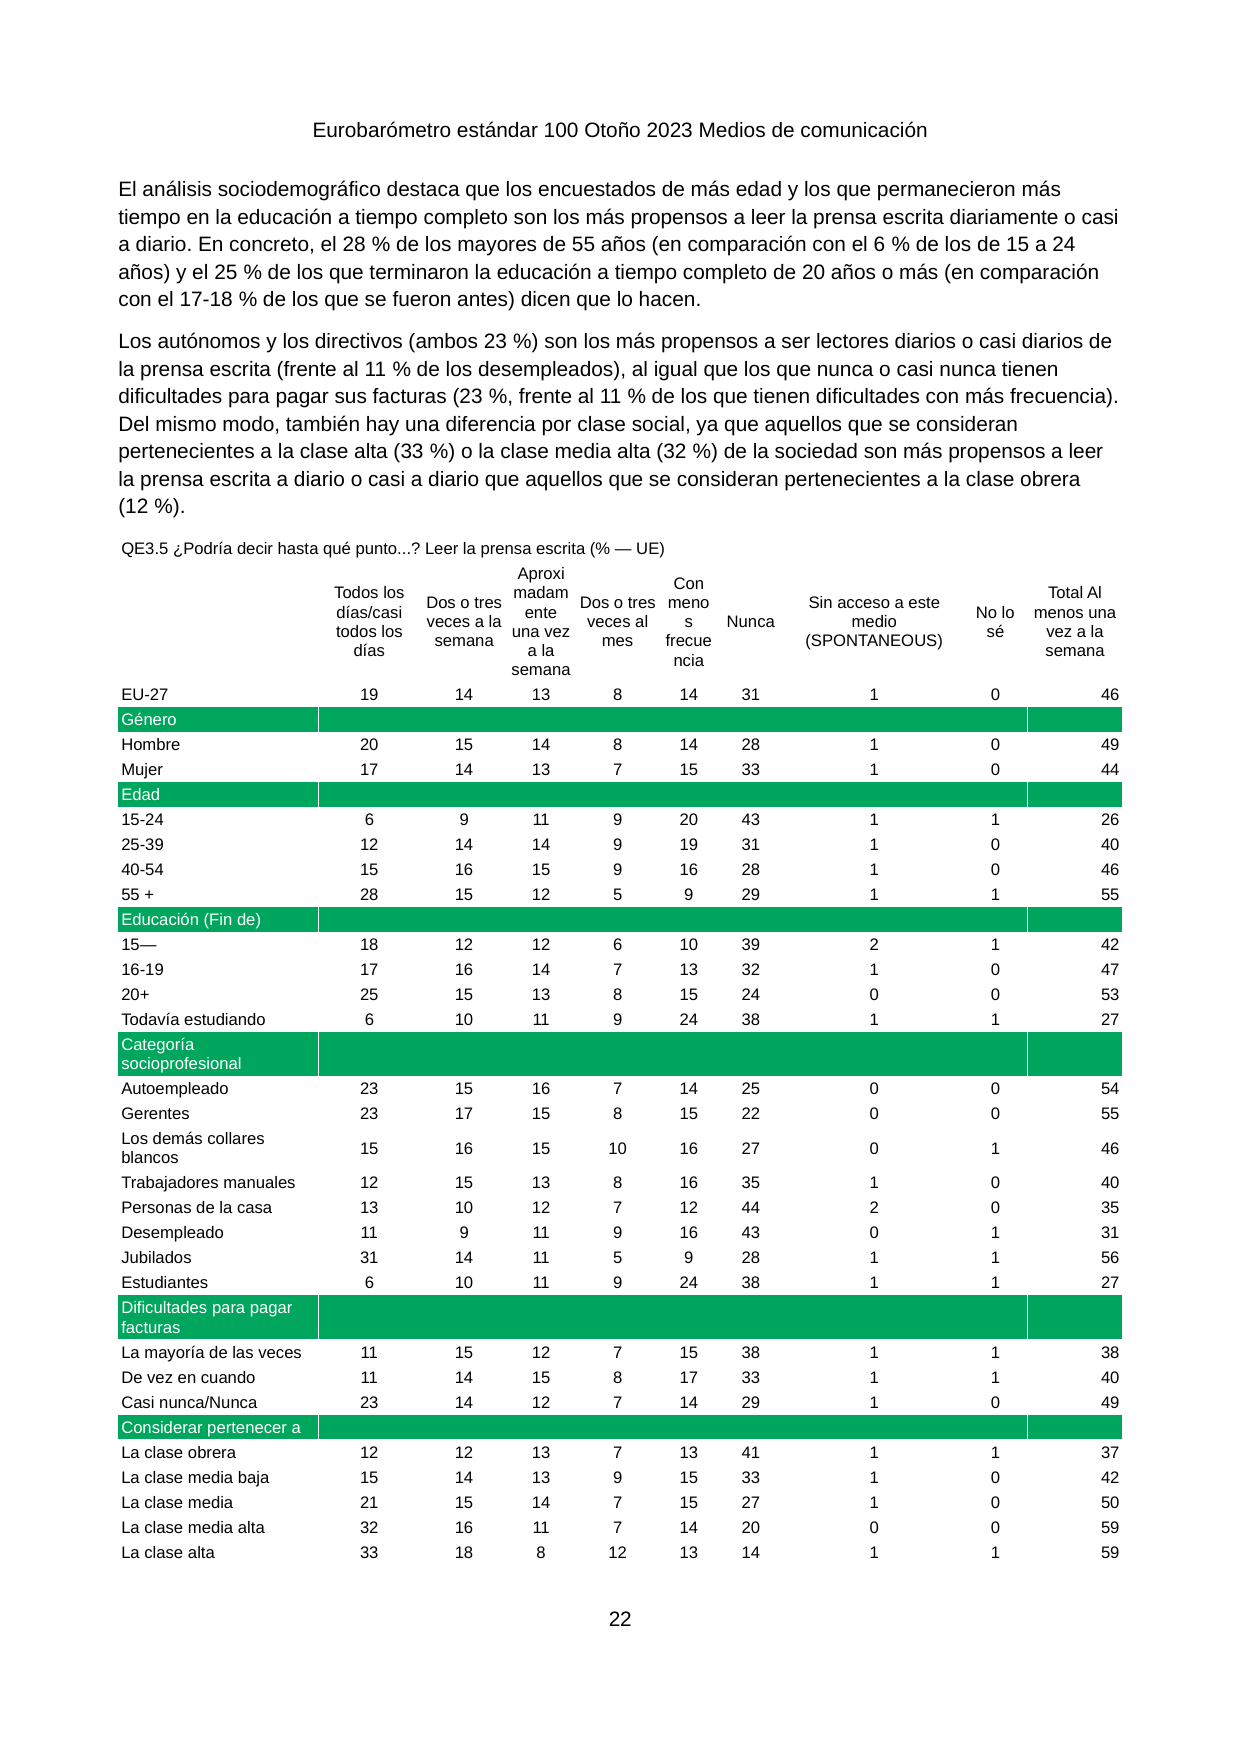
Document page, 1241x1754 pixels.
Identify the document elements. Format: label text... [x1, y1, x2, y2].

table_cell [716, 907, 785, 932]
table_cell [574, 782, 661, 807]
table_cell 20+ [118, 982, 318, 1007]
table_cell 6 [574, 932, 661, 957]
table_cell 9 [574, 807, 661, 832]
table_cell 19 [661, 832, 716, 857]
table_cell 49 [1028, 1390, 1122, 1414]
text El análisis sociodemográfico destaca que los encuestados de más edad y los que permanecieron más tiempo en la educación a tiempo completo son los más propensos a leer la prensa escrita diariamente o casi a diario. En concreto, el 28 % de los mayores de 55 años (en comparación con el 6 % de los de 15 a 24 años) y el 25 % de los que terminaron la educación a tiempo completo de 20 años o más (en comparación con el 17-18 % de los que se fueron antes) dicen que lo hacen. [118, 177, 1122, 311]
table_cell Autoempleado [118, 1076, 318, 1101]
table_cell 31 [319, 1245, 420, 1270]
table_cell 16 [420, 1126, 508, 1170]
table_cell 1 [785, 1390, 963, 1414]
table_cell La mayoría de las veces [118, 1340, 318, 1364]
table_cell 10 [420, 1270, 508, 1295]
table_cell 31 [716, 682, 785, 707]
table_cell 22 [716, 1101, 785, 1126]
table_cell 1 [785, 682, 963, 707]
table_cell 15 [661, 1101, 716, 1126]
table_cell 9 [420, 1220, 508, 1245]
table_cell 14 [661, 732, 716, 757]
table_cell 15 [420, 1490, 508, 1514]
table_cell [118, 561, 318, 682]
table_cell 27 [1028, 1270, 1122, 1295]
table_cell 0 [785, 1220, 963, 1245]
table_cell 1 [785, 1340, 963, 1364]
table_cell 1 [963, 1365, 1027, 1389]
table_cell 0 [785, 1101, 963, 1126]
table_header QE3.5 ¿Podría decir hasta qué punto...? Leer la prensa escrita (% — UE) [118, 536, 963, 561]
table_cell Sin acceso a este medio (SPONTANEOUS) [785, 561, 963, 682]
table_cell 1 [785, 732, 963, 757]
table_cell [420, 707, 508, 732]
table_cell 15 [420, 1170, 508, 1195]
table_cell [661, 907, 716, 932]
table_cell 12 [508, 932, 574, 957]
table_cell 15-24 [118, 807, 318, 832]
table_header [1028, 536, 1122, 561]
table_cell 54 [1028, 1076, 1122, 1101]
table_cell 44 [716, 1195, 785, 1220]
table_cell 16 [420, 857, 508, 882]
table_cell EU-27 [118, 682, 318, 707]
table_cell 14 [420, 1465, 508, 1489]
table_cell 16 [661, 1170, 716, 1195]
table_cell 46 [1028, 682, 1122, 707]
table_cell 1 [785, 757, 963, 782]
table_cell 8 [574, 732, 661, 757]
table_cell La clase media alta [118, 1515, 318, 1539]
table_cell Los demás collares blancos [118, 1126, 318, 1170]
table_cell [963, 1295, 1027, 1339]
table_cell 1 [963, 807, 1027, 832]
table_cell 13 [661, 957, 716, 982]
table_cell Con menos frecuencia [661, 561, 716, 682]
table_cell 28 [319, 882, 420, 907]
table_cell 14 [420, 1390, 508, 1414]
table_cell 7 [574, 1515, 661, 1539]
table_cell [1028, 907, 1122, 932]
table_cell [716, 1032, 785, 1076]
table_cell 9 [661, 1245, 716, 1270]
table_cell [1028, 1032, 1122, 1076]
table_cell 16 [508, 1076, 574, 1101]
table_cell 18 [319, 932, 420, 957]
table_cell 12 [319, 1170, 420, 1195]
table_cell 5 [574, 1245, 661, 1270]
table_cell 14 [420, 1365, 508, 1389]
table_cell 12 [420, 932, 508, 957]
table_cell 2 [785, 1195, 963, 1220]
table_cell 28 [716, 857, 785, 882]
table_cell 24 [661, 1270, 716, 1295]
table_cell 15 [420, 732, 508, 757]
table_cell [508, 707, 574, 732]
table_cell [319, 907, 420, 932]
table_cell 49 [1028, 732, 1122, 757]
table_cell 7 [574, 1440, 661, 1464]
table_cell 14 [508, 732, 574, 757]
table_cell 15— [118, 932, 318, 957]
table_cell 10 [420, 1195, 508, 1220]
table_cell [785, 1295, 963, 1339]
table_cell 7 [574, 1076, 661, 1101]
table_cell 12 [319, 832, 420, 857]
table_cell 0 [963, 957, 1027, 982]
table_cell 15 [508, 1101, 574, 1126]
table_cell 42 [1028, 1465, 1122, 1489]
table_cell 15 [661, 1490, 716, 1514]
table_cell 40 [1028, 1170, 1122, 1195]
table_cell 21 [319, 1490, 420, 1514]
table_cell [661, 1415, 716, 1439]
table_cell [574, 1032, 661, 1076]
table_cell 0 [785, 982, 963, 1007]
table_cell [319, 707, 420, 732]
table_cell [420, 1415, 508, 1439]
table_cell 14 [420, 757, 508, 782]
table_cell 8 [574, 1170, 661, 1195]
table_cell 6 [319, 1270, 420, 1295]
table_cell 12 [574, 1540, 661, 1564]
table_cell 43 [716, 807, 785, 832]
table_cell [319, 1415, 420, 1439]
table_cell [420, 782, 508, 807]
table_cell 11 [508, 1270, 574, 1295]
table_cell 1 [963, 932, 1027, 957]
table_cell 6 [319, 807, 420, 832]
table_cell 1 [963, 882, 1027, 907]
table_cell 0 [785, 1515, 963, 1539]
table_cell 14 [420, 682, 508, 707]
table_cell [963, 1415, 1027, 1439]
table_cell 28 [716, 1245, 785, 1270]
table_cell 7 [574, 1340, 661, 1364]
table_cell 35 [1028, 1195, 1122, 1220]
table_cell 1 [785, 857, 963, 882]
table_cell 14 [508, 832, 574, 857]
table_cell 39 [716, 932, 785, 957]
table_header [963, 536, 1027, 561]
table_cell 1 [785, 807, 963, 832]
table_cell 15 [319, 1126, 420, 1170]
table_cell 1 [963, 1270, 1027, 1295]
table_cell 12 [508, 1195, 574, 1220]
table_cell 16 [420, 1515, 508, 1539]
table_cell [508, 1032, 574, 1076]
table_cell 26 [1028, 807, 1122, 832]
table_cell Mujer [118, 757, 318, 782]
text Los autónomos y los directivos (ambos 23 %) son los más propensos a ser lectores diarios o casi diarios de la prensa escrita (frente al 11 % de los desempleados), al igual que los que nunca o casi nunca tienen dificultades para pagar sus facturas (23 %, frente al 11 % de los que tienen dificultades con más frecuencia). Del mismo modo, también hay una diferencia por clase social, ya que aquellos que se consideran pertenecientes a la clase alta (33 %) o la clase media alta (32 %) de la sociedad son más propensos a leer la prensa escrita a diario o casi a diario que aquellos que se consideran pertenecientes a la clase obrera (12 %). [118, 329, 1122, 518]
table_cell 16-19 [118, 957, 318, 982]
table_cell 12 [319, 1440, 420, 1464]
table_cell 9 [574, 1007, 661, 1032]
table_cell 13 [508, 757, 574, 782]
table_cell 38 [716, 1340, 785, 1364]
table_cell 13 [319, 1195, 420, 1220]
table_cell Estudiantes [118, 1270, 318, 1295]
table_cell 55 + [118, 882, 318, 907]
table_cell 23 [319, 1101, 420, 1126]
table_cell 9 [661, 882, 716, 907]
table_cell 37 [1028, 1440, 1122, 1464]
table_cell 1 [785, 882, 963, 907]
table_cell [319, 782, 420, 807]
table_cell [963, 907, 1027, 932]
table_cell 9 [574, 1465, 661, 1489]
table_cell 12 [420, 1440, 508, 1464]
table_cell 1 [963, 1440, 1027, 1464]
table_cell 27 [716, 1126, 785, 1170]
table_cell 0 [785, 1076, 963, 1101]
table_cell Género [118, 707, 318, 732]
table_cell 46 [1028, 857, 1122, 882]
table_cell [963, 1032, 1027, 1076]
table_cell 15 [661, 1340, 716, 1364]
table_cell 11 [319, 1340, 420, 1364]
table_cell Trabajadores manuales [118, 1170, 318, 1195]
table_cell 1 [963, 1245, 1027, 1270]
table_cell 1 [963, 1340, 1027, 1364]
table_cell Edad [118, 782, 318, 807]
table_cell 18 [420, 1540, 508, 1564]
table_cell [420, 907, 508, 932]
table_cell 13 [508, 982, 574, 1007]
table_cell [574, 1415, 661, 1439]
table_cell 7 [574, 757, 661, 782]
table_cell Dificultades para pagar facturas [118, 1295, 318, 1339]
table_cell 0 [963, 857, 1027, 882]
table_cell 8 [574, 1101, 661, 1126]
table_cell 13 [508, 1465, 574, 1489]
table_cell 11 [508, 1245, 574, 1270]
table_cell 17 [319, 757, 420, 782]
table_cell 15 [661, 757, 716, 782]
table_cell 1 [785, 1245, 963, 1270]
table_cell 11 [319, 1365, 420, 1389]
table_cell [661, 707, 716, 732]
table_cell 33 [716, 1365, 785, 1389]
table_cell 41 [716, 1440, 785, 1464]
table_cell Gerentes [118, 1101, 318, 1126]
table_cell 1 [785, 832, 963, 857]
table_cell 28 [716, 732, 785, 757]
table_cell 1 [963, 1126, 1027, 1170]
table_cell 47 [1028, 957, 1122, 982]
table_cell [716, 707, 785, 732]
table_cell [508, 1295, 574, 1339]
table_cell 1 [785, 1270, 963, 1295]
table_cell 15 [420, 882, 508, 907]
table_cell 13 [508, 1440, 574, 1464]
table_cell 24 [661, 1007, 716, 1032]
table_cell 0 [963, 1170, 1027, 1195]
table_cell 5 [574, 882, 661, 907]
table_cell 16 [661, 857, 716, 882]
table_cell Considerar pertenecer a [118, 1415, 318, 1439]
table_cell 17 [420, 1101, 508, 1126]
table_cell 15 [319, 1465, 420, 1489]
table_cell 9 [574, 1220, 661, 1245]
table_cell Todavía estudiando [118, 1007, 318, 1032]
table_cell 16 [661, 1126, 716, 1170]
table_cell Dos o tres veces a la semana [420, 561, 508, 682]
table_cell 11 [508, 1515, 574, 1539]
table_cell 20 [661, 807, 716, 832]
table_cell [716, 1295, 785, 1339]
table_cell 24 [716, 982, 785, 1007]
table_cell 19 [319, 682, 420, 707]
table_cell [508, 907, 574, 932]
table_cell [785, 1415, 963, 1439]
table_cell 1 [963, 1220, 1027, 1245]
table_cell 12 [508, 1390, 574, 1414]
table_cell 14 [661, 1515, 716, 1539]
table_cell 38 [1028, 1340, 1122, 1364]
table_cell 15 [508, 1126, 574, 1170]
table_cell 33 [716, 1465, 785, 1489]
table_cell 0 [963, 1390, 1027, 1414]
table_cell 9 [420, 807, 508, 832]
table_cell No lo sé [963, 561, 1027, 682]
table_cell [319, 1032, 420, 1076]
table_cell 12 [508, 1340, 574, 1364]
table_cell 17 [319, 957, 420, 982]
table_cell 14 [716, 1540, 785, 1564]
table_cell 11 [319, 1220, 420, 1245]
table_cell 0 [963, 757, 1027, 782]
table_cell 1 [963, 1540, 1027, 1564]
table_cell 32 [319, 1515, 420, 1539]
table_cell 1 [785, 1170, 963, 1195]
table_cell [785, 907, 963, 932]
table_cell 10 [661, 932, 716, 957]
table_cell Nunca [716, 561, 785, 682]
table_cell 14 [508, 957, 574, 982]
table_cell 8 [574, 682, 661, 707]
table_cell [574, 907, 661, 932]
table_cell 9 [574, 857, 661, 882]
table_cell 14 [661, 1390, 716, 1414]
table_cell 15 [661, 1465, 716, 1489]
table_cell 0 [963, 982, 1027, 1007]
table_cell 9 [574, 1270, 661, 1295]
table_cell 12 [508, 882, 574, 907]
table_cell [1028, 782, 1122, 807]
table_cell La clase media baja [118, 1465, 318, 1489]
table_cell 32 [716, 957, 785, 982]
table_cell 7 [574, 1195, 661, 1220]
table_cell [1028, 1415, 1122, 1439]
table_cell Total Al menos una vez a la semana [1028, 561, 1122, 682]
table_cell 0 [785, 1126, 963, 1170]
table_cell 13 [508, 682, 574, 707]
table_cell 14 [661, 1076, 716, 1101]
table_cell [661, 1295, 716, 1339]
table_cell 13 [508, 1170, 574, 1195]
table_cell 8 [508, 1540, 574, 1564]
table_cell 16 [420, 957, 508, 982]
table_cell 25 [319, 982, 420, 1007]
table_cell 38 [716, 1270, 785, 1295]
table_cell 7 [574, 957, 661, 982]
table_cell 29 [716, 1390, 785, 1414]
table_cell [420, 1032, 508, 1076]
table_cell 11 [508, 1007, 574, 1032]
table_cell 13 [661, 1540, 716, 1564]
table_cell La clase alta [118, 1540, 318, 1564]
table_cell [785, 707, 963, 732]
table_cell 44 [1028, 757, 1122, 782]
table_cell Desempleado [118, 1220, 318, 1245]
table_cell 0 [963, 832, 1027, 857]
table_cell 1 [785, 1490, 963, 1514]
table_cell 10 [420, 1007, 508, 1032]
table_cell 15 [508, 857, 574, 882]
table_cell 27 [716, 1490, 785, 1514]
table_cell 0 [963, 1515, 1027, 1539]
table_cell 14 [508, 1490, 574, 1514]
table_cell 59 [1028, 1515, 1122, 1539]
table_cell 33 [319, 1540, 420, 1564]
table_cell 55 [1028, 882, 1122, 907]
table_cell 15 [661, 982, 716, 1007]
table_cell 40 [1028, 1365, 1122, 1389]
table_cell Casi nunca/Nunca [118, 1390, 318, 1414]
table_cell 50 [1028, 1490, 1122, 1514]
table_cell 0 [963, 1465, 1027, 1489]
table_cell 35 [716, 1170, 785, 1195]
table_cell [785, 782, 963, 807]
table_cell 53 [1028, 982, 1122, 1007]
table_cell 29 [716, 882, 785, 907]
table_cell Jubilados [118, 1245, 318, 1270]
table_cell 15 [319, 857, 420, 882]
table_cell 42 [1028, 932, 1122, 957]
table_cell 9 [574, 832, 661, 857]
table_cell 17 [661, 1365, 716, 1389]
table_cell 2 [785, 932, 963, 957]
table_cell Educación (Fin de) [118, 907, 318, 932]
table_cell 1 [785, 957, 963, 982]
table_cell [785, 1032, 963, 1076]
table_cell 20 [716, 1515, 785, 1539]
table_cell Todos los días/casi todos los días [319, 561, 420, 682]
table_cell 40-54 [118, 857, 318, 882]
table_cell 14 [420, 832, 508, 857]
table_cell 0 [963, 1490, 1027, 1514]
table_cell [716, 782, 785, 807]
table_cell 59 [1028, 1540, 1122, 1564]
table_cell 1 [963, 1007, 1027, 1032]
table_cell 10 [574, 1126, 661, 1170]
table_cell [574, 1295, 661, 1339]
table_cell [508, 1415, 574, 1439]
table_cell 25 [716, 1076, 785, 1101]
table_cell [963, 782, 1027, 807]
table_cell 23 [319, 1390, 420, 1414]
table_cell 0 [963, 1101, 1027, 1126]
table_cell 11 [508, 1220, 574, 1245]
table_cell [1028, 1295, 1122, 1339]
table_cell 31 [1028, 1220, 1122, 1245]
table_cell Dos o tres veces al mes [574, 561, 661, 682]
table_cell 15 [420, 1076, 508, 1101]
table_cell Aproximadamente una vez a la semana [508, 561, 574, 682]
table_cell 43 [716, 1220, 785, 1245]
table_cell 14 [420, 1245, 508, 1270]
table_cell 20 [319, 732, 420, 757]
table_cell 15 [420, 982, 508, 1007]
table_cell 11 [508, 807, 574, 832]
table_cell 15 [420, 1340, 508, 1364]
table_cell 46 [1028, 1126, 1122, 1170]
table_cell [661, 1032, 716, 1076]
table_cell 15 [508, 1365, 574, 1389]
table_cell Personas de la casa [118, 1195, 318, 1220]
table_cell 16 [661, 1220, 716, 1245]
table_cell 1 [785, 1365, 963, 1389]
table_cell 31 [716, 832, 785, 857]
table_cell 14 [661, 682, 716, 707]
table_cell 8 [574, 982, 661, 1007]
table_cell De vez en cuando [118, 1365, 318, 1389]
table_cell [508, 782, 574, 807]
table_cell [420, 1295, 508, 1339]
table_cell 6 [319, 1007, 420, 1032]
table_cell La clase media [118, 1490, 318, 1514]
table_cell 23 [319, 1076, 420, 1101]
table_cell 1 [785, 1540, 963, 1564]
table_cell 56 [1028, 1245, 1122, 1270]
table_cell [716, 1415, 785, 1439]
table_cell 40 [1028, 832, 1122, 857]
table_cell [319, 1295, 420, 1339]
table_cell 13 [661, 1440, 716, 1464]
table_cell Hombre [118, 732, 318, 757]
table_cell 1 [785, 1007, 963, 1032]
table_cell [963, 707, 1027, 732]
table_cell 7 [574, 1390, 661, 1414]
table_cell [574, 707, 661, 732]
table_cell 1 [785, 1465, 963, 1489]
table_cell 0 [963, 732, 1027, 757]
table_cell 33 [716, 757, 785, 782]
table_cell 8 [574, 1365, 661, 1389]
table_cell Categoría socioprofesional [118, 1032, 318, 1076]
table_cell 27 [1028, 1007, 1122, 1032]
table_cell 38 [716, 1007, 785, 1032]
table_cell La clase obrera [118, 1440, 318, 1464]
table_cell 0 [963, 1076, 1027, 1101]
table_cell 55 [1028, 1101, 1122, 1126]
table_cell [1028, 707, 1122, 732]
table_cell 1 [785, 1440, 963, 1464]
table_cell 7 [574, 1490, 661, 1514]
table_cell 25-39 [118, 832, 318, 857]
table_cell [661, 782, 716, 807]
table_cell 12 [661, 1195, 716, 1220]
table_cell 0 [963, 682, 1027, 707]
table_cell 0 [963, 1195, 1027, 1220]
